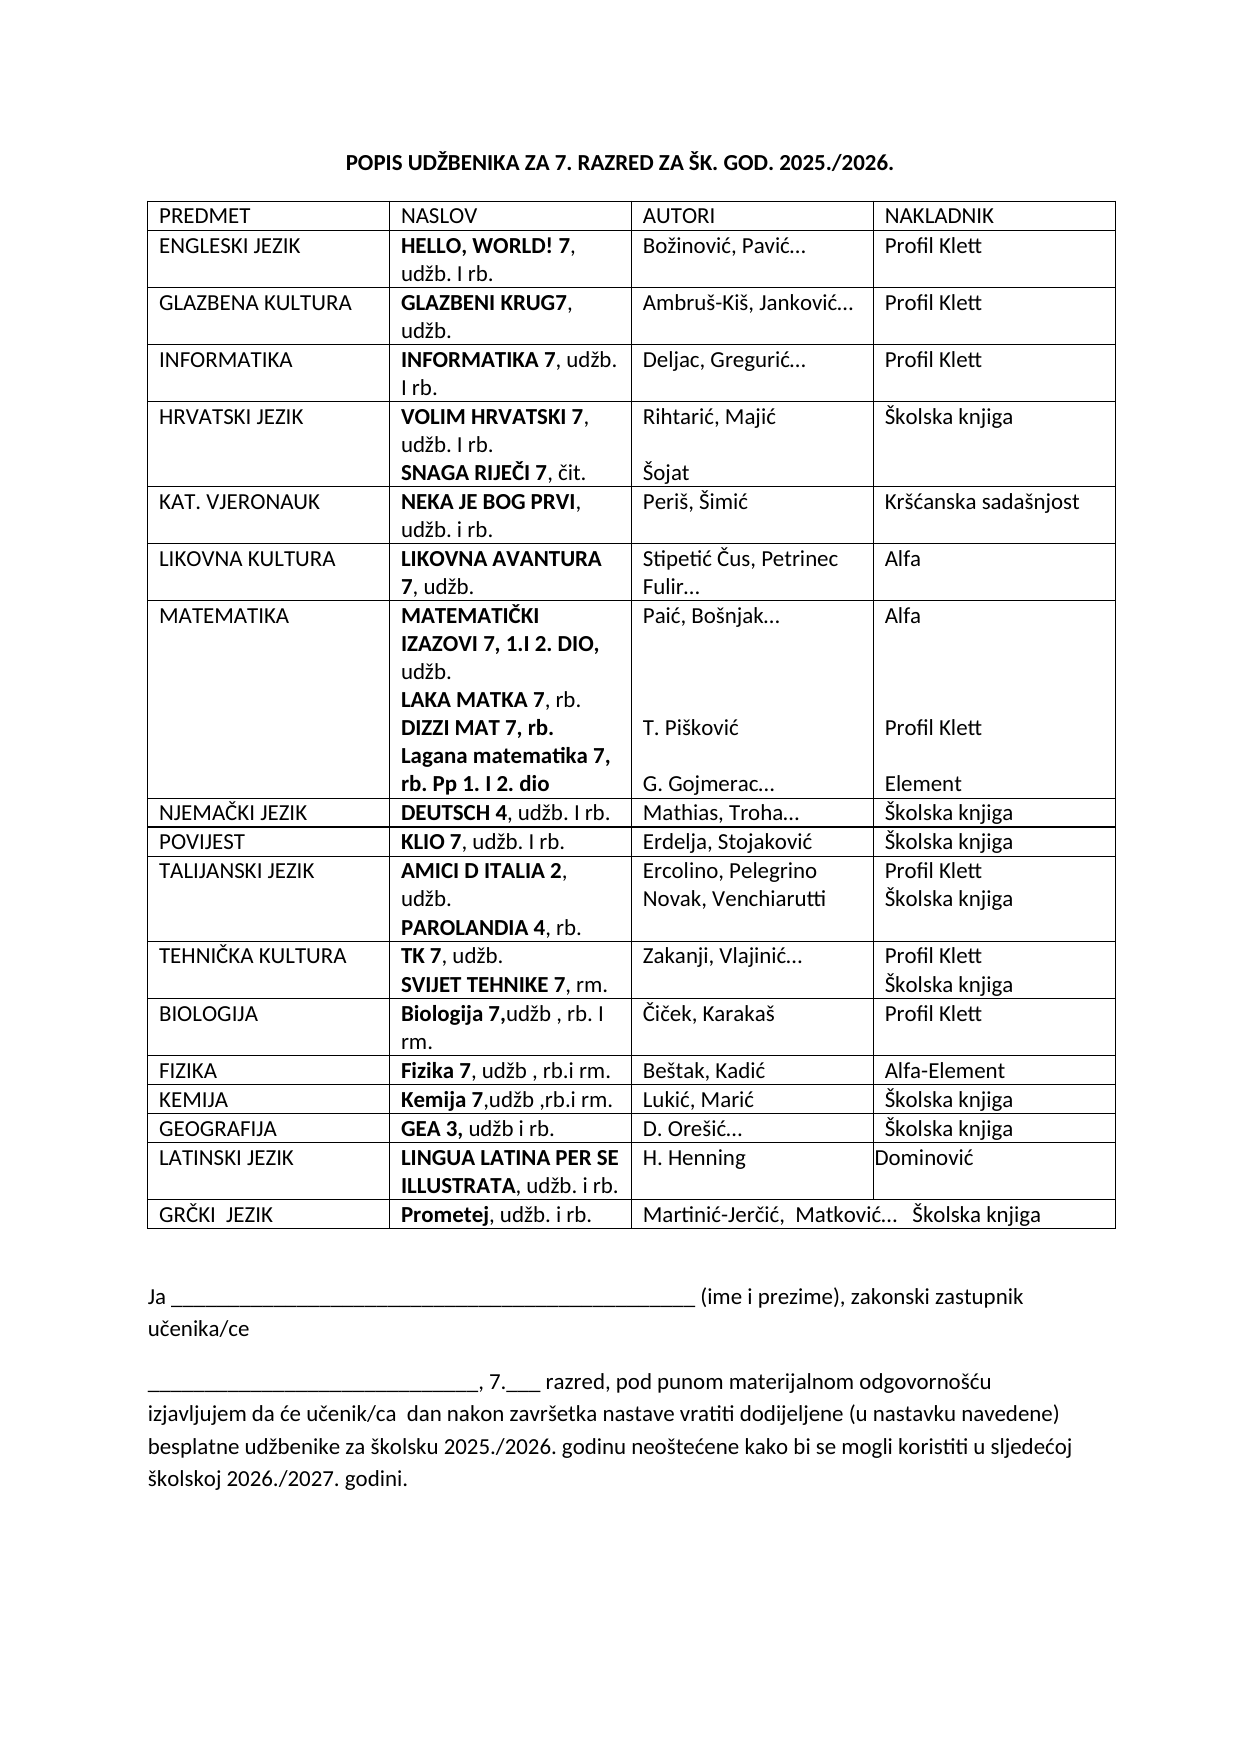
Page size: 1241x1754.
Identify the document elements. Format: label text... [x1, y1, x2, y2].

table_cell Kršćanska sadašnjost [874, 487, 1115, 543]
table_cell Školska knjiga [874, 799, 1115, 826]
table_cell Lukić, Marić [632, 1085, 873, 1113]
text _____________________________, 7.___ razred, pod punom materijalnom odgovornošću izjavljujem da će učenik/ca dan nakon završetka nastave vratiti dodijeljene (u nastavku navedene) besplatne udžbenike za školsku 2025./2026. godinu neoštećene kako bi se mogli koristiti u sljedećoj školskoj 2026./2027. godini. [148, 1367, 1093, 1492]
table_cell Ambruš-Kiš, Janković… [632, 288, 873, 344]
table_cell ENGLESKI JEZIK [148, 231, 389, 287]
table_cell Alfa [874, 544, 1115, 600]
table_cell Erdelja, Stojaković [632, 828, 873, 856]
table_cell BIOLOGIJA [148, 999, 389, 1055]
table_cell Kemija 7,udžb ,rb.i rm. [390, 1085, 631, 1113]
table_cell Alfa-Element [874, 1056, 1115, 1084]
table_cell Beštak, Kadić [632, 1056, 873, 1084]
table_cell Prometej, udžb. i rb. [390, 1200, 631, 1228]
table_cell Rihtarić, Majić Šojat [632, 402, 873, 486]
table_cell Ercolino, Pelegrino Novak, Venchiarutti [632, 857, 873, 941]
table_cell Profil Klett Školska knjiga [874, 857, 1115, 941]
table_cell NEKA JE BOG PRVI, udžb. i rb. [390, 487, 631, 543]
table_cell GEA 3, udžb i rb. [390, 1114, 631, 1142]
table_cell GLAZBENI KRUG7, udžb. [390, 288, 631, 344]
text POPIS UDŽBENIKA ZA 7. RAZRED ZA ŠK. GOD. 2025./2026. [148, 148, 1093, 176]
table_cell LINGUA LATINA PER SE ILLUSTRATA, udžb. i rb. [390, 1143, 631, 1199]
table_header PREDMET [148, 202, 389, 230]
table_cell Profil Klett [874, 345, 1115, 401]
table_cell Profil Klett [874, 288, 1115, 344]
table_cell GRČKI JEZIK [148, 1200, 389, 1228]
table_cell LATINSKI JEZIK [148, 1143, 389, 1199]
table_cell Periš, Šimić [632, 487, 873, 543]
table_cell HELLO, WORLD! 7, udžb. I rb. [390, 231, 631, 287]
table_cell DEUTSCH 4, udžb. I rb. [390, 799, 631, 826]
table_cell Fizika 7, udžb , rb.i rm. [390, 1056, 631, 1084]
table_cell VOLIM HRVATSKI 7, udžb. I rb. SNAGA RIJEČI 7, čit. [390, 402, 631, 486]
table_cell Školska knjiga [874, 828, 1115, 856]
table_cell NJEMAČKI JEZIK [148, 799, 389, 826]
table_cell INFORMATIKA [148, 345, 389, 401]
table_cell Biologija 7,udžb , rb. I rm. [390, 999, 631, 1055]
table_cell Školska knjiga [874, 402, 1115, 486]
table_cell Paić, Bošnjak… T. Pišković G. Gojmerac… [632, 601, 873, 797]
table_header AUTORI [632, 202, 873, 230]
table_cell Zakanji, Vlajinić… [632, 942, 873, 998]
table_cell Profil Klett [874, 231, 1115, 287]
table_cell KLIO 7, udžb. I rb. [390, 828, 631, 856]
table_cell KAT. VJERONAUK [148, 487, 389, 543]
table_cell Dominović [874, 1143, 1115, 1199]
table_cell HRVATSKI JEZIK [148, 402, 389, 486]
table_cell LIKOVNA KULTURA [148, 544, 389, 600]
table_header NASLOV [390, 202, 631, 230]
table_cell Profil Klett Školska knjiga [874, 942, 1115, 998]
table_cell D. Orešić… [632, 1114, 873, 1142]
table_cell TK 7, udžb. SVIJET TEHNIKE 7, rm. [390, 942, 631, 998]
table_cell GEOGRAFIJA [148, 1114, 389, 1142]
table_cell KEMIJA [148, 1085, 389, 1113]
table_cell Alfa Profil Klett Element [874, 601, 1115, 797]
table_cell H. Henning [632, 1143, 873, 1199]
table_cell Čiček, Karakaš [632, 999, 873, 1055]
table_cell MATEMATIČKI IZAZOVI 7, 1.I 2. DIO, udžb. LAKA MATKA 7, rb. DIZZI MAT 7, rb. Lagana matematika 7, rb. Pp 1. I 2. dio [390, 601, 631, 797]
table_cell GLAZBENA KULTURA [148, 288, 389, 344]
table_cell Martinić-Jerčić, Matković… Školska knjiga [632, 1200, 1115, 1228]
table_cell Profil Klett [874, 999, 1115, 1055]
table_cell MATEMATIKA [148, 601, 389, 797]
table_header NAKLADNIK [874, 202, 1115, 230]
table_cell TEHNIČKA KULTURA [148, 942, 389, 998]
table_cell Stipetić Čus, Petrinec Fulir… [632, 544, 873, 600]
table_cell Školska knjiga [874, 1114, 1115, 1142]
table_cell Školska knjiga [874, 1085, 1115, 1113]
table_cell TALIJANSKI JEZIK [148, 857, 389, 941]
table_cell Mathias, Troha… [632, 799, 873, 826]
table_cell POVIJEST [148, 828, 389, 856]
table_cell AMICI D ITALIA 2, udžb. PAROLANDIA 4, rb. [390, 857, 631, 941]
table_cell LIKOVNA AVANTURA 7, udžb. [390, 544, 631, 600]
table_cell FIZIKA [148, 1056, 389, 1084]
table_cell Deljac, Gregurić… [632, 345, 873, 401]
table_cell INFORMATIKA 7, udžb. I rb. [390, 345, 631, 401]
text Ja ______________________________________________ (ime i prezime), zakonski zastupnik učenika/ce [148, 1282, 1093, 1342]
table_cell Božinović, Pavić… [632, 231, 873, 287]
